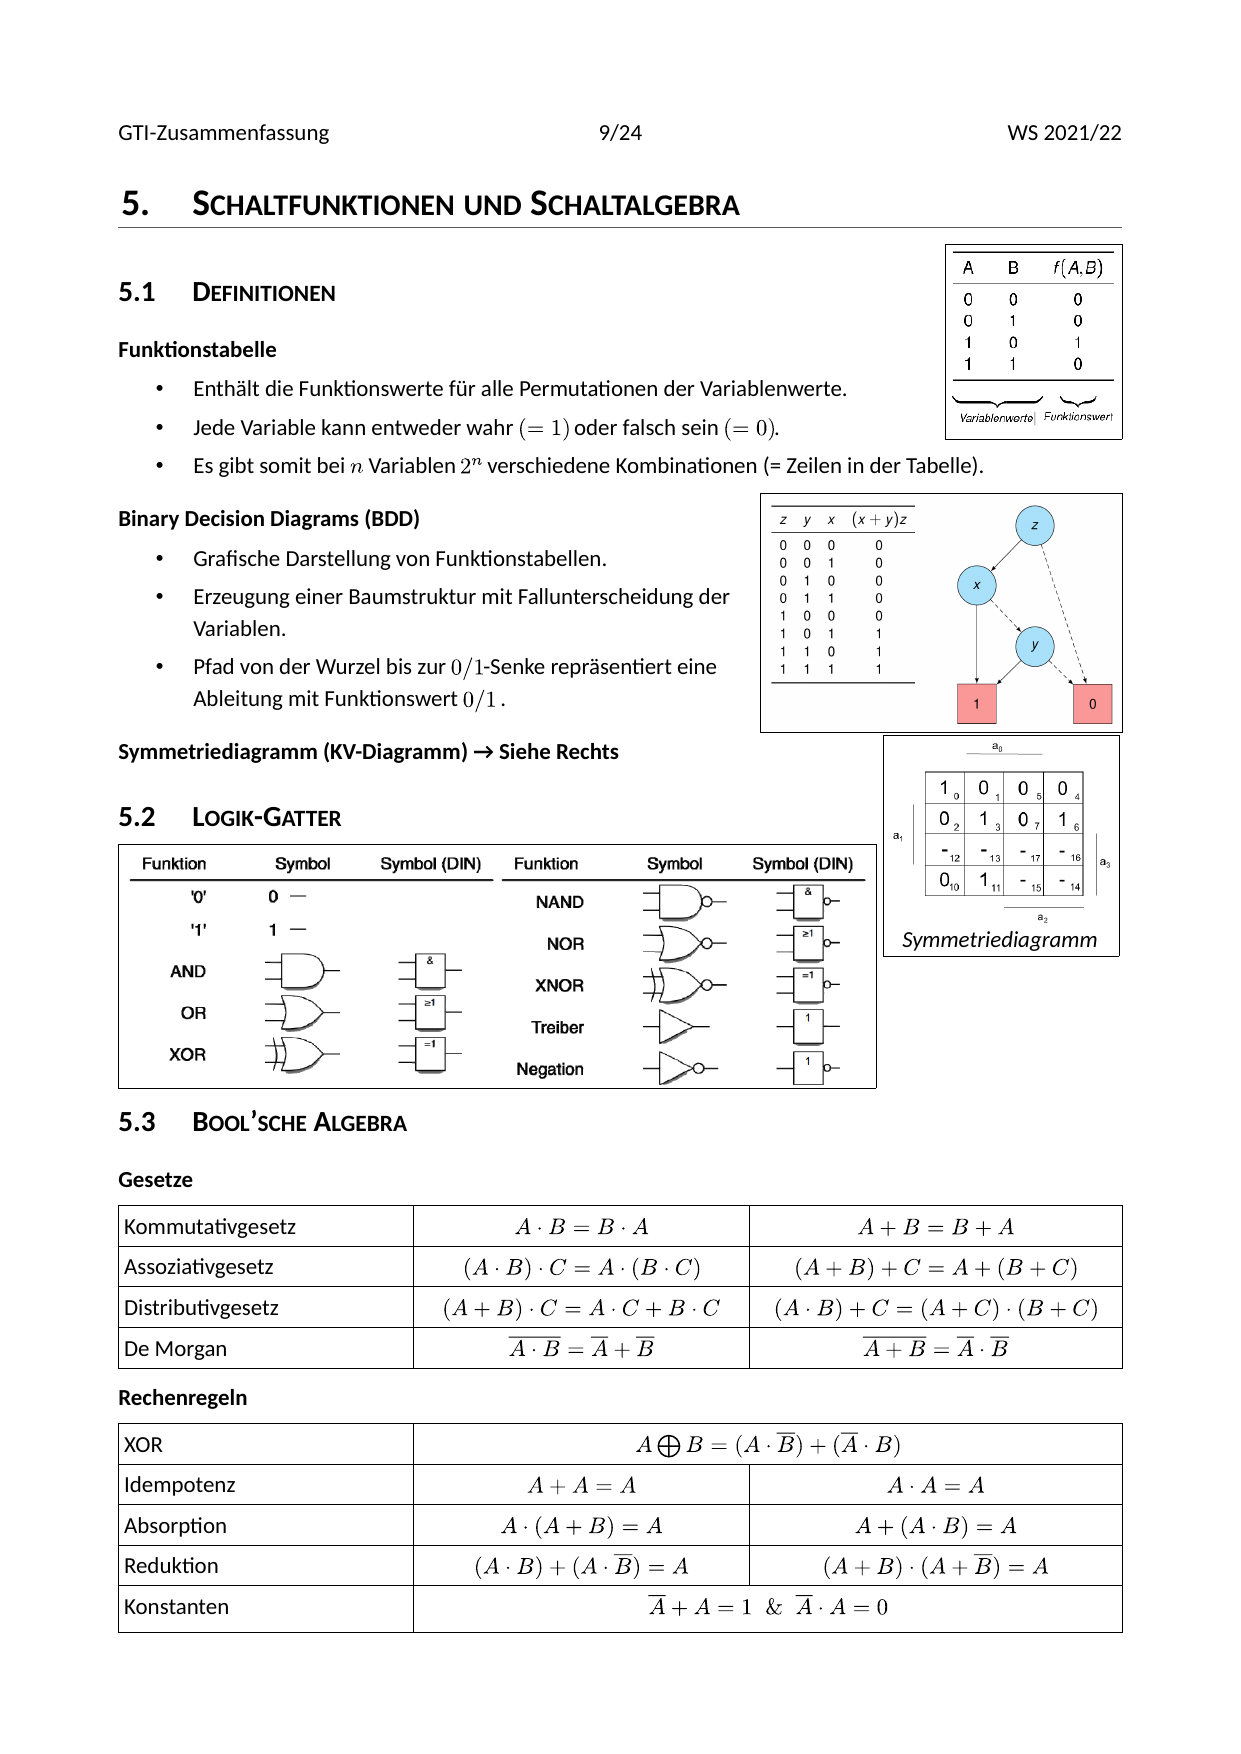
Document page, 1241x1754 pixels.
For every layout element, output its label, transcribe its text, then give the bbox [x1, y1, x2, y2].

text Symmetriediagramm [886, 926, 1116, 953]
table_cell Reduktion [119, 1546, 413, 1585]
subtitle [119, 845, 876, 1088]
list Es gibt somit bei Variablen verschiedene Kombinationen (= Zeilen in der Tabelle). [156, 451, 1122, 479]
table_cell Absorption [119, 1505, 413, 1545]
subtitle Bool’sche Algebra [118, 1103, 1122, 1139]
subtitle Rechenregeln [118, 1383, 1122, 1411]
subtitle Symmetriediagramm (KV-Diagramm) → Siehe Rechts [118, 737, 883, 765]
table_header [750, 1206, 1122, 1246]
list Erzeugung einer Baumstruktur mit Fallunterscheidung der Variablen. [156, 582, 760, 642]
table_cell [414, 1586, 1122, 1632]
table_cell De Morgan [119, 1328, 413, 1367]
list Grafische Darstellung von Funktionstabellen. [156, 544, 760, 572]
subtitle Definitionen [118, 245, 945, 439]
picture [947, 247, 1119, 436]
table_cell Assoziativgesetz [119, 1247, 413, 1286]
table_cell [750, 1546, 1122, 1585]
subtitle Logik-Gatter [118, 798, 883, 833]
table_cell Konstanten [119, 1586, 413, 1632]
picture [763, 495, 1119, 730]
list Pfad von der Wurzel bis zur -Senke repräsentiert eine Ableitung mit Funktionswert . [156, 652, 760, 712]
list Jede Variable kann entweder wahr oder falsch sein . [156, 413, 1122, 441]
table_cell [750, 1328, 1122, 1367]
table_cell [414, 1287, 749, 1327]
table_cell [414, 1505, 749, 1545]
table_cell [750, 1247, 1122, 1286]
subtitle [946, 245, 1122, 439]
table_header [414, 1206, 749, 1246]
table_cell Idempotenz [119, 1465, 413, 1504]
table_cell Distributivgesetz [119, 1287, 413, 1327]
table_header Kommutativgesetz [119, 1206, 413, 1246]
subtitle [761, 494, 1122, 732]
subtitle Gesetze [118, 1165, 1122, 1193]
table_cell [750, 1465, 1122, 1504]
table_header [414, 1424, 1122, 1463]
list Enthält die Funktionswerte für alle Permutationen der Variablenwerte. [156, 374, 944, 403]
picture [886, 737, 1117, 926]
table_cell [414, 1465, 749, 1504]
table_cell [750, 1287, 1122, 1327]
subtitle Schaltfunktionen und Schaltalgebra [118, 176, 1122, 227]
table_cell [414, 1546, 749, 1585]
picture [121, 847, 873, 1085]
subtitle Binary Decision Diagrams (BDD) [118, 504, 760, 532]
subtitle Funktionstabelle [118, 335, 944, 363]
table_cell [414, 1247, 749, 1286]
table_header XOR [119, 1424, 413, 1463]
subtitle [884, 736, 1119, 956]
table_cell [414, 1328, 749, 1367]
table_cell [750, 1505, 1122, 1545]
